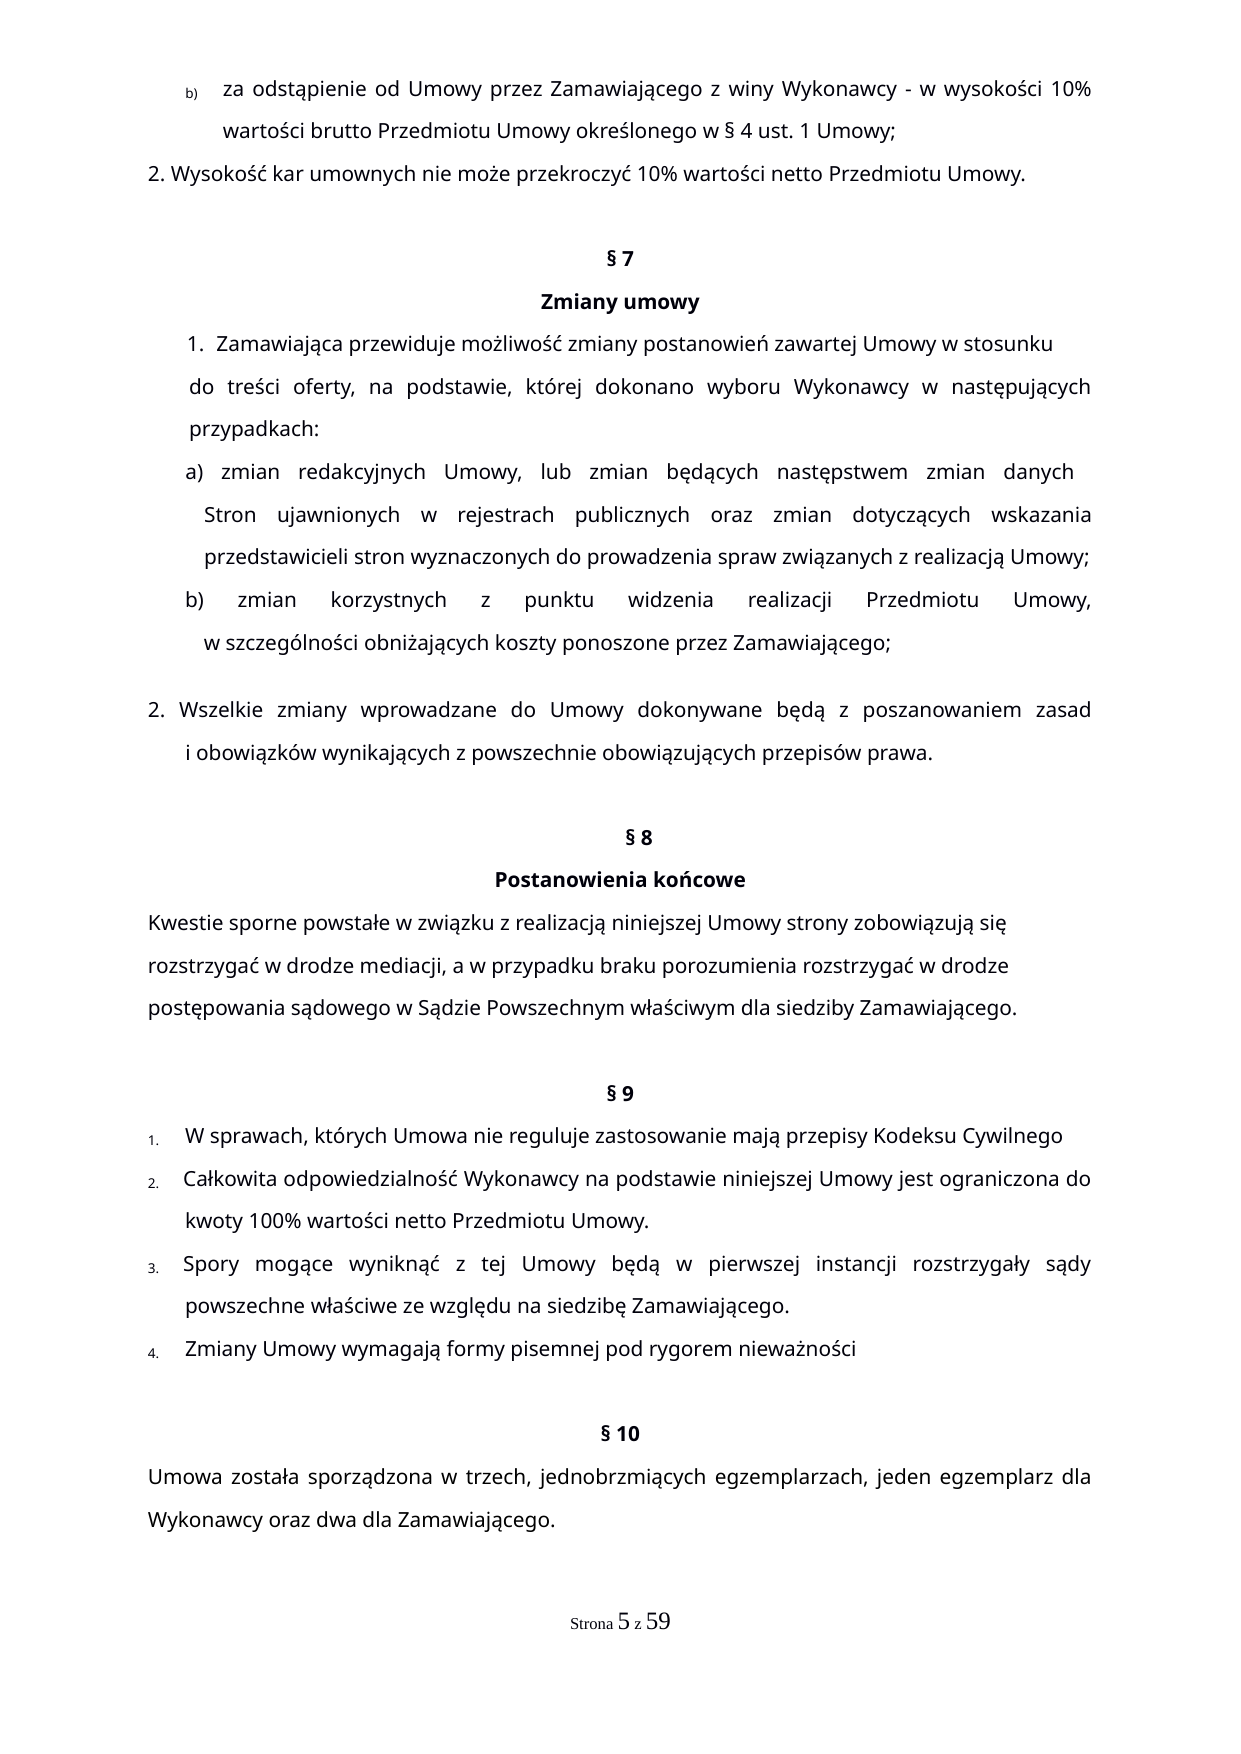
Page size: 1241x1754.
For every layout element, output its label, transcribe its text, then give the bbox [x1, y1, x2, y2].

text Zmiany umowy [148, 287, 1093, 315]
list za odstąpienie od Umowy przez Zamawiającego z winy Wykonawcy - w wysokości 10% wartości brutto Przedmiotu Umowy określonego w § 4 ust. 1 Umowy; [185, 74, 1093, 145]
text § 7 [148, 244, 1093, 273]
text § 8 [185, 823, 1093, 851]
text Postanowienia końcowe [148, 866, 1093, 894]
list Całkowita odpowiedzialność Wykonawcy na podstawie niniejszej Umowy jest ograniczona do kwoty 100% wartości netto Przedmiotu Umowy. [148, 1164, 1093, 1235]
text 2. Wysokość kar umownych nie może przekroczyć 10% wartości netto Przedmiotu Umowy. [148, 159, 1093, 187]
text b) zmian korzystnych z punktu widzenia realizacji Przedmiotu Umowy, w szczególności obniżających koszty ponoszone przez Zamawiającego; [185, 585, 1093, 656]
text § 9 [148, 1079, 1093, 1107]
text Umowa została sporządzona w trzech, jednobrzmiących egzemplarzach, jeden egzemplarz dla Wykonawcy oraz dwa dla Zamawiającego. [148, 1462, 1093, 1533]
text § 10 [148, 1419, 1093, 1448]
list W sprawach, których Umowa nie reguluje zastosowanie mają przepisy Kodeksu Cywilnego [148, 1121, 1093, 1150]
list Zamawiająca przewiduje możliwość zmiany postanowień zawartej Umowy w stosunku [148, 329, 1093, 358]
list Zmiany Umowy wymagają formy pisemnej pod rygorem nieważności [148, 1334, 1093, 1363]
text a) zmian redakcyjnych Umowy, lub zmian będących następstwem zmian danych Stron ujawnionych w rejestrach publicznych oraz zmian dotyczących wskazania przedstawicieli stron wyznaczonych do prowadzenia spraw związanych z realizacją Umowy; [185, 457, 1093, 571]
text do treści oferty, na podstawie, której dokonano wyboru Wykonawcy w następujących przypadkach: [189, 372, 1093, 443]
list Spory mogące wyniknąć z tej Umowy będą w pierwszej instancji rozstrzygały sądy powszechne właściwe ze względu na siedzibę Zamawiającego. [148, 1249, 1093, 1320]
text Kwestie sporne powstałe w związku z realizacją niniejszej Umowy strony zobowiązują się rozstrzygać w drodze mediacji, a w przypadku braku porozumienia rozstrzygać w drodze postępowania sądowego w Sądzie Powszechnym właściwym dla siedziby Zamawiającego. [148, 908, 1093, 1022]
text 2. Wszelkie zmiany wprowadzane do Umowy dokonywane będą z poszanowaniem zasad i obowiązków wynikających z powszechnie obowiązujących przepisów prawa. [148, 695, 1093, 766]
